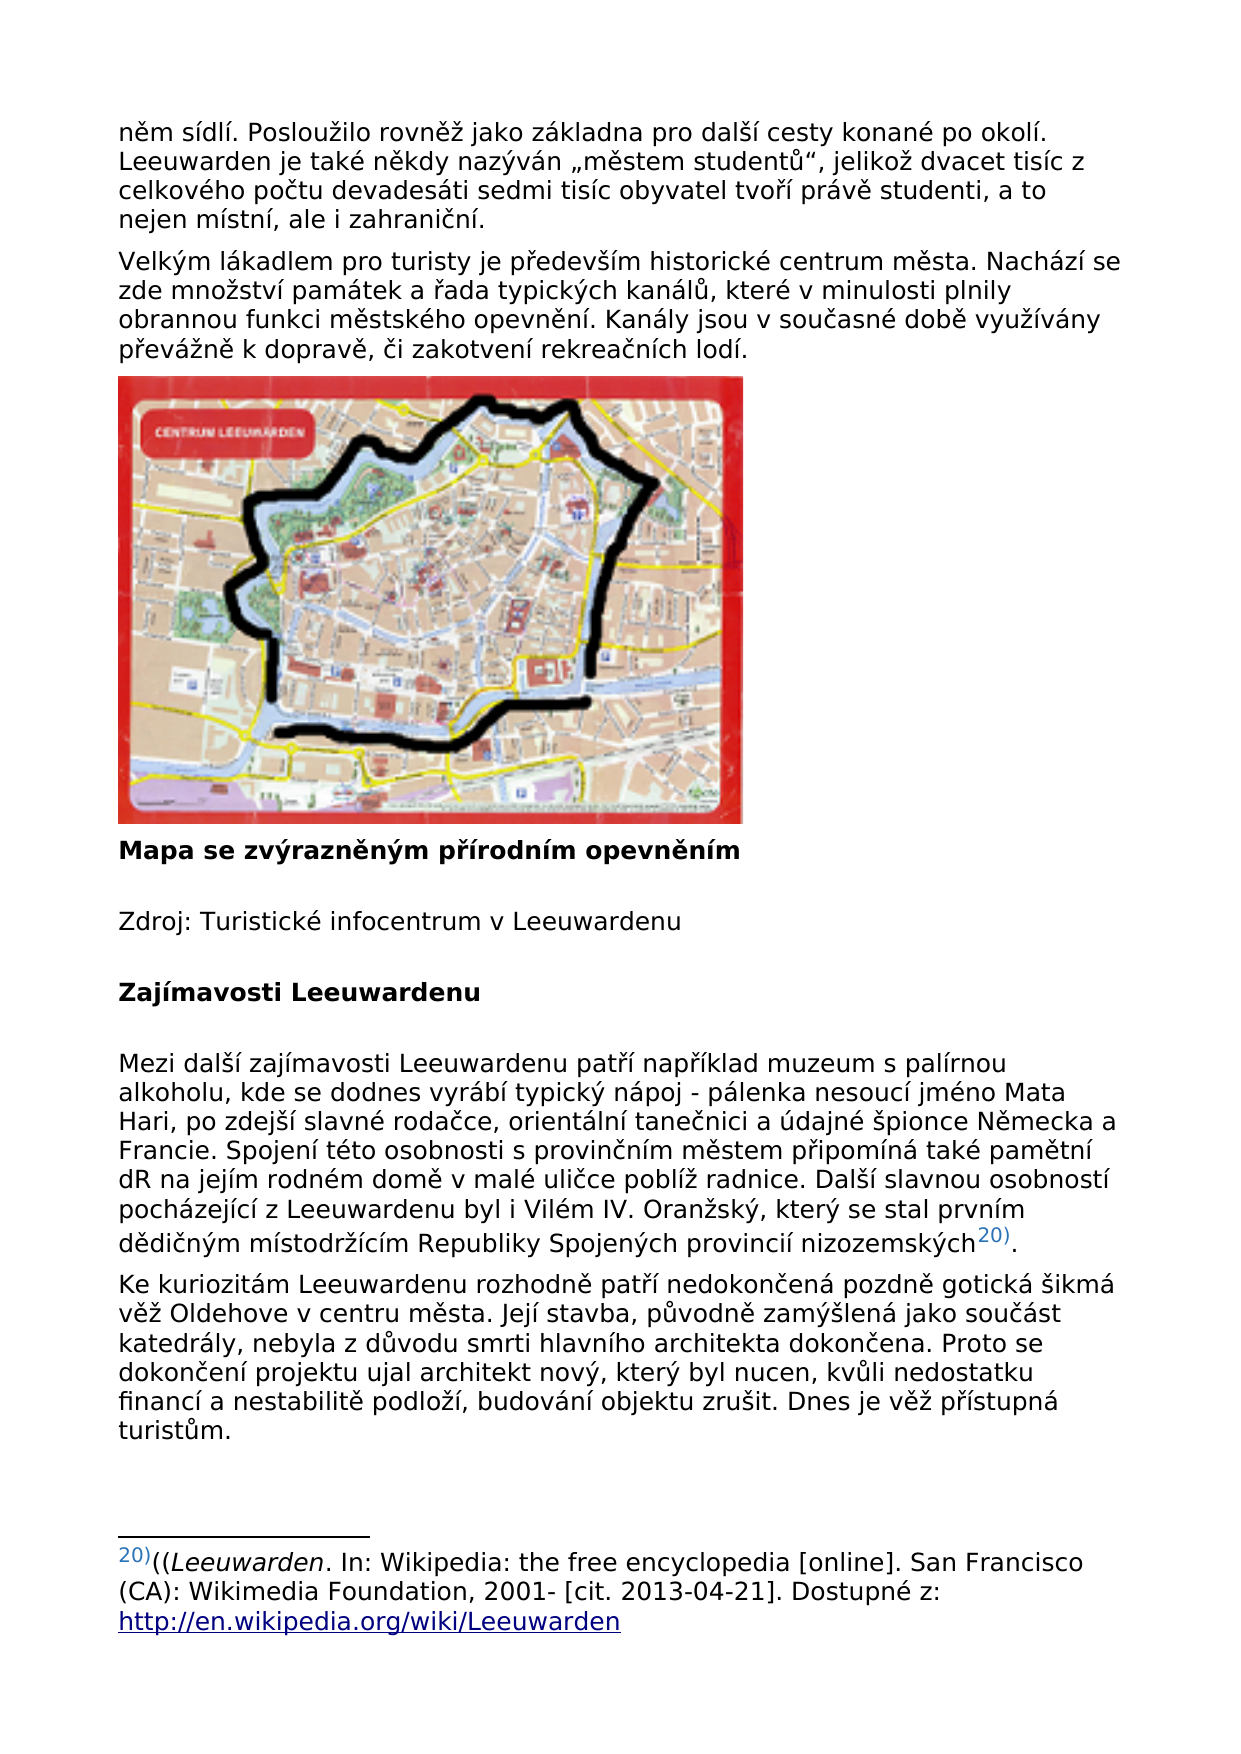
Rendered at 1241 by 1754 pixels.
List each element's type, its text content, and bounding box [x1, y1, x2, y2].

text Velkým lákadlem pro turisty je především historické centrum města. Nachází se zde množství památek a řada typických kanálů, které v minulosti plnily obrannou funkci městského opevnění. Kanály jsou v současné době využívány převážně k dopravě, či zakotvení rekreačních lodí. [118, 247, 1122, 364]
text Zajímavosti Leeuwardenu [118, 978, 1122, 1036]
text Ke kuriozitám Leeuwardenu rozhodně patří nedokončená pozdně gotická šikmá věž Oldehove v centru města. Její stavba, původně zamýšlená jako součást katedrály, nebyla z důvodu smrti hlavního architekta dokončena. Proto se dokončení projektu ujal architekt nový, který byl nucen, kvůli nedostatku financí a nestabilitě podloží, budování objektu zrušit. Dnes je věž přístupná turistům. [118, 1271, 1122, 1446]
picture [118, 376, 744, 824]
text ((Leeuwarden. In: Wikipedia: the free encyclopedia [online]. San Francisco (CA): Wikimedia Foundation, 2001- [cit. 2013-04-21]. Dostupné z: http://en.wikipedia.org/wiki/Leeuwarden [118, 1543, 1122, 1636]
text Mapa se zvýrazněným přírodním opevněním [118, 836, 1122, 895]
text Zdroj: Turistické infocentrum v Leeuwardenu [118, 907, 1122, 966]
text něm sídlí. Posloužilo rovněž jako základna pro další cesty konané po okolí. Leeuwarden je také někdy nazýván „městem studentů“, jelikož dvacet tisíc z celkového počtu devadesáti sedmi tisíc obyvatel tvoří právě studenti, a to nejen místní, ale i zahraniční. [118, 118, 1122, 235]
text Mezi další zajímavosti Leeuwardenu patří například muzeum s palírnou alkoholu, kde se dodnes vyrábí typický nápoj - pálenka nesoucí jméno Mata Hari, po zdejší slavné rodačce, orientální tanečnici a údajné špionce Německa a Francie. Spojení této osobnosti s provinčním městem připomíná také pamětní dR na jejím rodném domě v malé uličce poblíž radnice. Další slavnou osobností pocházející z Leeuwardenu byl i Vilém IV. Oranžský, který se stal prvním dědičným místodržícím Republiky Spojených provincií nizozemských. [118, 1049, 1122, 1258]
